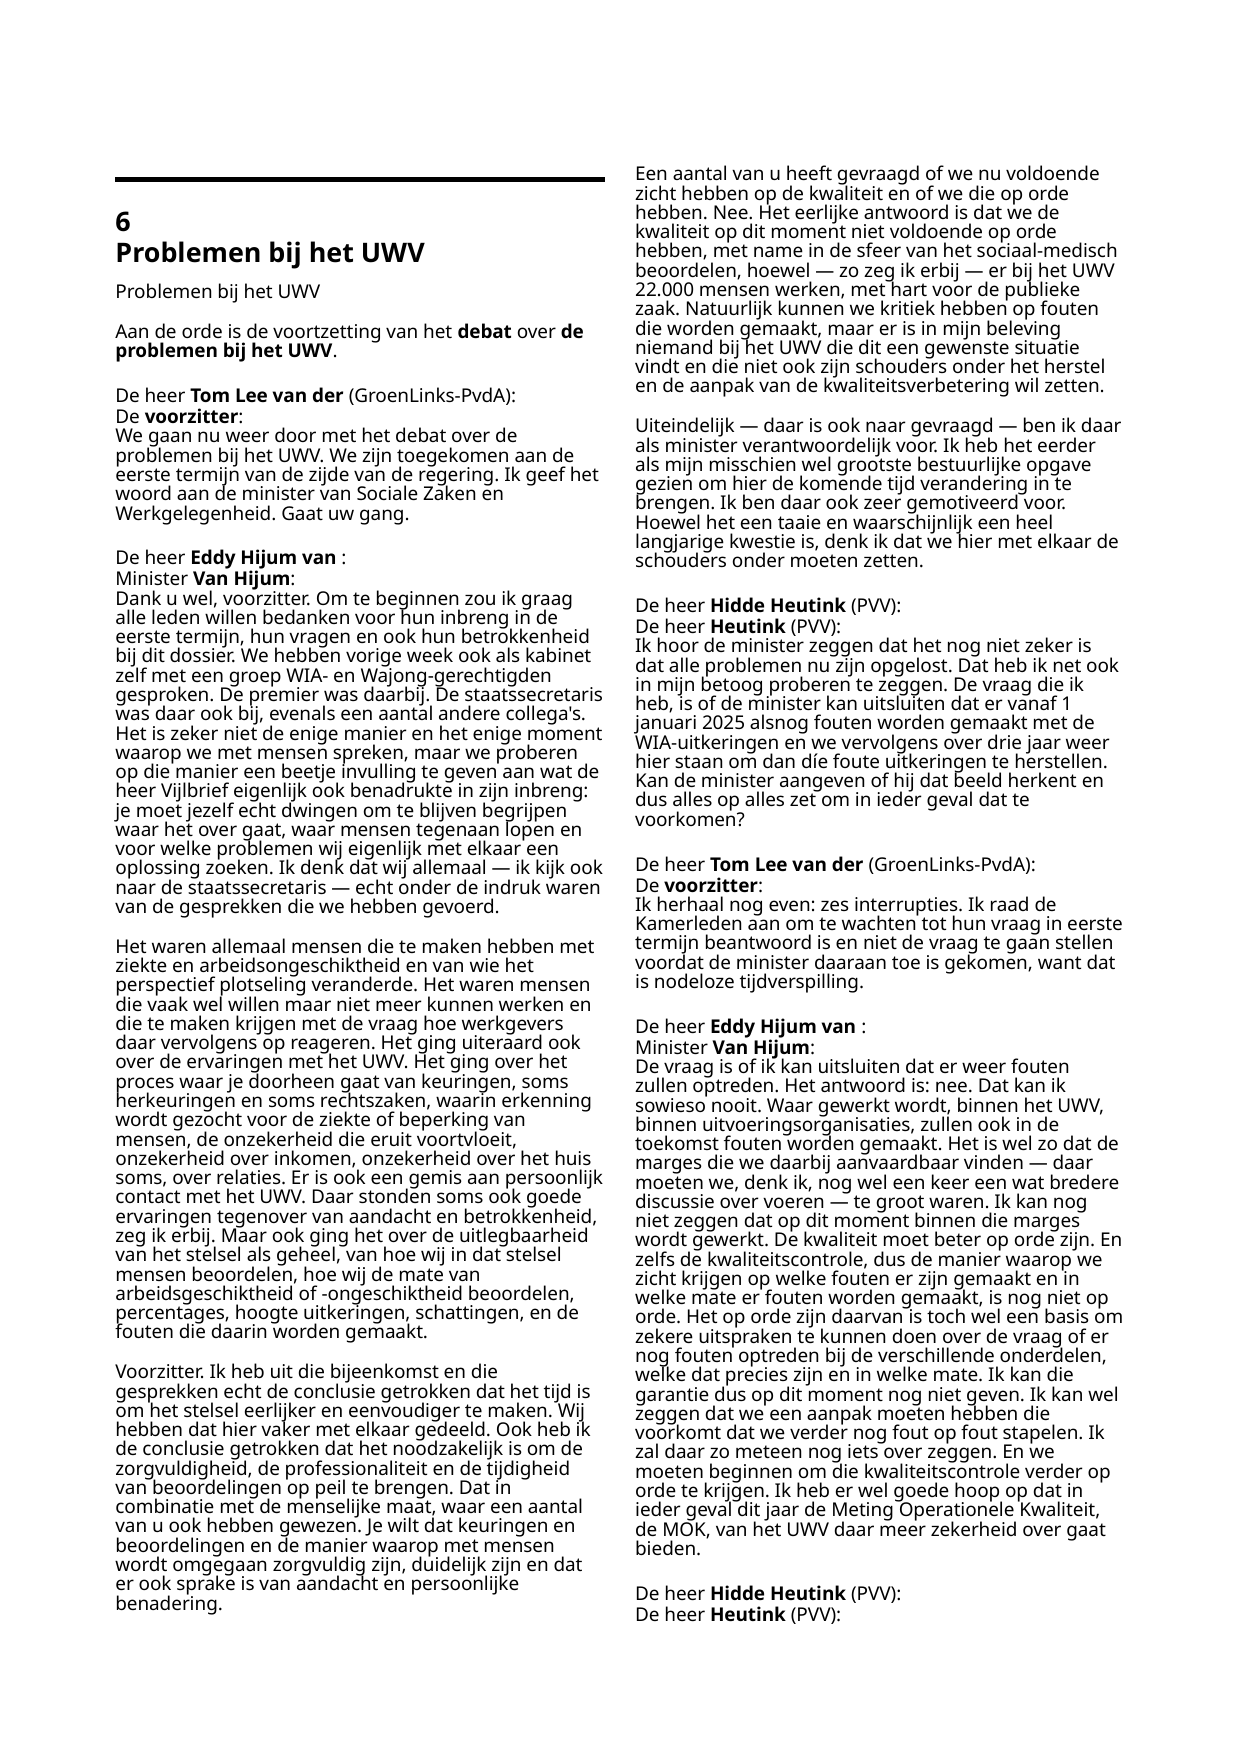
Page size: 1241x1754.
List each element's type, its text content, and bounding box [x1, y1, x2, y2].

text De vraag is of ik kan uitsluiten dat er weer fouten zullen optreden. Het antwoord is: nee. Dat kan ik sowieso nooit. Waar gewerkt wordt, binnen het UWV, binnen uitvoeringsorganisaties, zullen ook in de toekomst fouten worden gemaakt. Het is wel zo dat de marges die we daarbij aanvaardbaar vinden — daar moeten we, denk ik, nog wel een keer een wat bredere discussie over voeren — te groot waren. Ik kan nog niet zeggen dat op dit moment binnen die marges wordt gewerkt. De kwaliteit moet beter op orde zijn. En zelfs de kwaliteitscontrole, dus de manier waarop we zicht krijgen op welke fouten er zijn gemaakt en in welke mate er fouten worden gemaakt, is nog niet op orde. Het op orde zijn daarvan is toch wel een basis om zekere uitspraken te kunnen doen over de vraag of er nog fouten optreden bij de verschillende onderdelen, welke dat precies zijn en in welke mate. Ik kan die garantie dus op dit moment nog niet geven. Ik kan wel zeggen dat we een aanpak moeten hebben die voorkomt dat we verder nog fout op fout stapelen. Ik zal daar zo meteen nog iets over zeggen. En we moeten beginnen om die kwaliteitscontrole verder op orde te krijgen. Ik heb er wel goede hoop op dat in ieder geval dit jaar de Meting Operationele Kwaliteit, de MOK, van het UWV daar meer zekerheid over gaat bieden. [635, 1058, 1125, 1559]
text Problemen bij het UWV [115, 239, 605, 283]
text De voorzitter: [635, 877, 1125, 896]
text Voorzitter. Ik heb uit die bijeenkomst en die gesprekken echt de conclusie getrokken dat het tijd is om het stelsel eerlijker en eenvoudiger te maken. Wij hebben dat hier vaker met elkaar gedeeld. Ook heb ik de conclusie getrokken dat het noodzakelijk is om de zorgvuldigheid, de professionaliteit en de tijdigheid van beoordelingen op peil te brengen. Dat in combinatie met de menselijke maat, waar een aantal van u ook hebben gewezen. Je wilt dat keuringen en beoordelingen en de manier waarop met mensen wordt omgegaan zorgvuldig zijn, duidelijk zijn en dat er ook sprake is van aandacht en persoonlijke benadering. [115, 1363, 605, 1614]
text De heer Eddy Hijum van : [635, 1013, 1125, 1039]
text Aan de orde is de voortzetting van het debat over de problemen bij het UWV. [115, 323, 605, 362]
text Uiteindelijk — daar is ook naar gevraagd — ben ik daar als minister verantwoordelijk voor. Ik heb het eerder als mijn misschien wel grootste bestuurlijke opgave gezien om hier de komende tijd verandering in te brengen. Ik ben daar ook zeer gemotiveerd voor. Hoewel het een taaie en waarschijnlijk een heel langjarige kwestie is, denk ik dat we hier met elkaar de schouders onder moeten zetten. [635, 417, 1125, 571]
text Een aantal van u heeft gevraagd of we nu voldoende zicht hebben op de kwaliteit en of we die op orde hebben. Nee. Het eerlijke antwoord is dat we de kwaliteit op dit moment niet voldoende op orde hebben, met name in de sfeer van het sociaal-medisch beoordelen, hoewel — zo zeg ik erbij — er bij het UWV 22.000 mensen werken, met hart voor de publieke zaak. Natuurlijk kunnen we kritiek hebben op fouten die worden gemaakt, maar er is in mijn beleving niemand bij het UWV die dit een gewenste situatie vindt en die niet ook zijn schouders onder het herstel en de aanpak van de kwaliteitsverbetering wil zetten. [635, 165, 1125, 397]
text We gaan nu weer door met het debat over de problemen bij het UWV. We zijn toegekomen aan de eerste termijn van de zijde van de regering. Ik geef het woord aan de minister van Sociale Zaken en Werkgelegenheid. Gaat uw gang. [115, 427, 605, 524]
text Minister Van Hijum: [115, 570, 605, 589]
text De heer Heutink (PVV): [635, 618, 1125, 637]
text De heer Tom Lee van der (GroenLinks-PvdA): [115, 382, 605, 408]
text De heer Heutink (PVV): [635, 1606, 1125, 1625]
text 6 [115, 203, 605, 239]
text De heer Eddy Hijum van : [115, 544, 605, 570]
text Dank u wel, voorzitter. Om te beginnen zou ik graag alle leden willen bedanken voor hun inbreng in de eerste termijn, hun vragen en ook hun betrokkenheid bij dit dossier. We hebben vorige week ook als kabinet zelf met een groep WIA- en Wajong-gerechtigden gesproken. De premier was daarbij. De staatssecretaris was daar ook bij, evenals een aantal andere collega's. Het is zeker niet de enige manier en het enige moment waarop we met mensen spreken, maar we proberen op die manier een beetje invulling te geven aan wat de heer Vijlbrief eigenlijk ook benadrukte in zijn inbreng: je moet jezelf echt dwingen om te blijven begrijpen waar het over gaat, waar mensen tegenaan lopen en voor welke problemen wij eigenlijk met elkaar een oplossing zoeken. Ik denk dat wij allemaal — ik kijk ook naar de staatssecretaris — echt onder de indruk waren van de gesprekken die we hebben gevoerd. [115, 589, 605, 917]
text Problemen bij het UWV [115, 283, 605, 302]
text De heer Hidde Heutink (PVV): [635, 1580, 1125, 1606]
text Ik hoor de minister zeggen dat het nog niet zeker is dat alle problemen nu zijn opgelost. Dat heb ik net ook in mijn betoog proberen te zeggen. De vraag die ik heb, is of de minister kan uitsluiten dat er vanaf 1 januari 2025 alsnog fouten worden gemaakt met de WIA-uitkeringen en we vervolgens over drie jaar weer hier staan om dan díe foute uitkeringen te herstellen. Kan de minister aangeven of hij dat beeld herkent en dus alles op alles zet om in ieder geval dat te voorkomen? [635, 637, 1125, 830]
text Ik herhaal nog even: zes interrupties. Ik raad de Kamerleden aan om te wachten tot hun vraag in eerste termijn beantwoord is en niet de vraag te gaan stellen voordat de minister daaraan toe is gekomen, want dat is nodeloze tijdverspilling. [635, 896, 1125, 992]
text Het waren allemaal mensen die te maken hebben met ziekte en arbeidsongeschiktheid en van wie het perspectief plotseling veranderde. Het waren mensen die vaak wel willen maar niet meer kunnen werken en die te maken krijgen met de vraag hoe werkgevers daar vervolgens op reageren. Het ging uiteraard ook over de ervaringen met het UWV. Het ging over het proces waar je doorheen gaat van keuringen, soms herkeuringen en soms rechtszaken, waarin erkenning wordt gezocht voor de ziekte of beperking van mensen, de onzekerheid die eruit voortvloeit, onzekerheid over inkomen, onzekerheid over het huis soms, over relaties. Er is ook een gemis aan persoonlijk contact met het UWV. Daar stonden soms ook goede ervaringen tegenover van aandacht en betrokkenheid, zeg ik erbij. Maar ook ging het over de uitlegbaarheid van het stelsel als geheel, van hoe wij in dat stelsel mensen beoordelen, hoe wij de mate van arbeidsgeschiktheid of -ongeschiktheid beoordelen, percentages, hoogte uitkeringen, schattingen, en de fouten die daarin worden gemaakt. [115, 938, 605, 1343]
text De heer Tom Lee van der (GroenLinks-PvdA): [635, 851, 1125, 877]
text De voorzitter: [115, 408, 605, 427]
text Minister Van Hijum: [635, 1039, 1125, 1058]
text De heer Hidde Heutink (PVV): [635, 592, 1125, 618]
